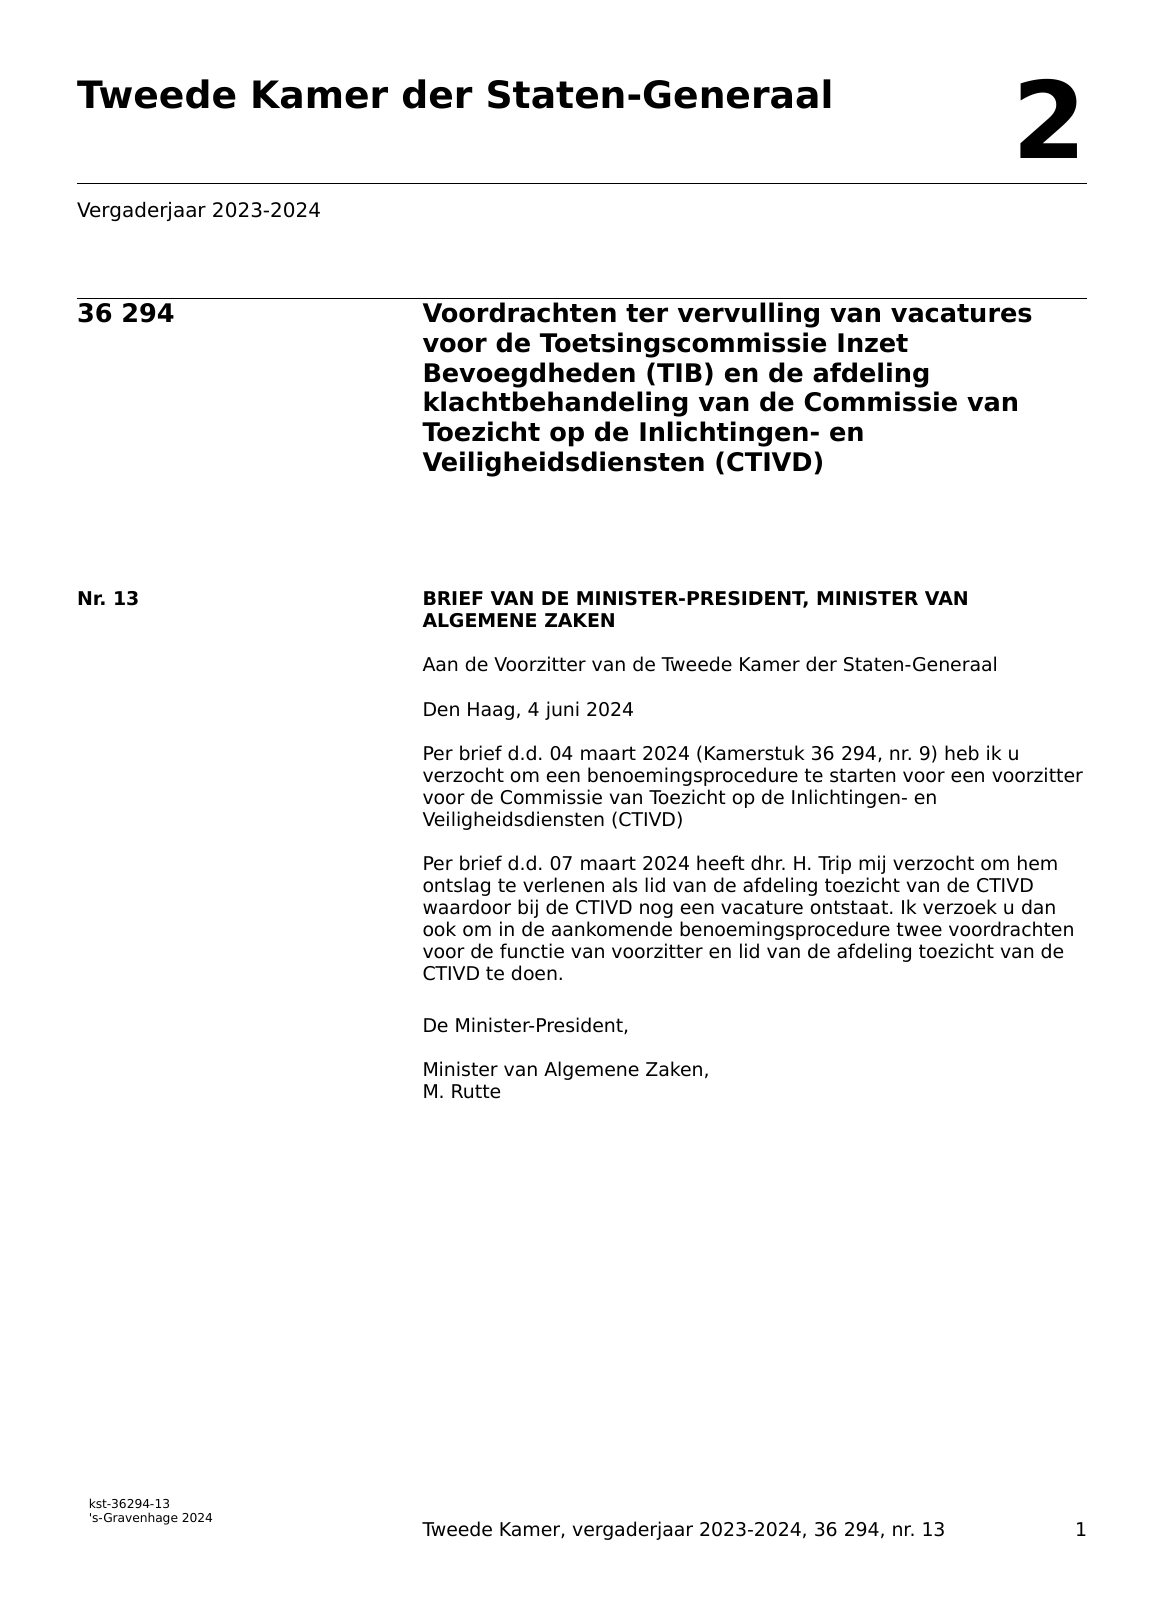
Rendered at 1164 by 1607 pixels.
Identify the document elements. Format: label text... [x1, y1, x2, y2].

table_header Tweede Kamer der Staten-Generaal [77, 59, 886, 183]
text Den Haag, 4 juni 2024 [422, 698, 1087, 720]
text 's-Gravenhage 2024 [88, 1511, 323, 1525]
text Per brief d.d. 04 maart 2024 (Kamerstuk 36 294, nr. 9) heb ik u verzocht om een benoemingsprocedure te starten voor een voorzitter voor de Commissie van Toezicht op de Inlichtingen- en Veiligheidsdiensten (CTIVD) [422, 743, 1087, 831]
table_header 2 [886, 59, 1087, 183]
text Minister van Algemene Zaken, M. Rutte [422, 1059, 1087, 1103]
text Aan de Voorzitter van de Tweede Kamer der Staten-Generaal [422, 654, 1087, 676]
text kst-36294-13 [88, 1497, 323, 1511]
table_cell Vergaderjaar 2023-2024 [77, 184, 1087, 298]
text Per brief d.d. 07 maart 2024 heeft dhr. H. Trip mij verzocht om hem ontslag te verlenen als lid van de afdeling toezicht van de CTIVD waardoor bij de CTIVD nog een vacature ontstaat. Ik verzoek u dan ook om in de aankomende benoemingsprocedure twee voordrachten voor de functie van voorzitter en lid van de afdeling toezicht van de CTIVD te doen. [422, 853, 1087, 984]
subtitle 36 294 Voordrachten ter vervulling van vacatures voor de Toetsingscommissie Inzet Bevoegdheden (TIB) en de afdeling klachtbehandeling van de Commissie van Toezicht op de Inlichtingen- en Veiligheidsdiensten (CTIVD) [77, 299, 1087, 477]
subtitle Nr. 13 BRIEF VAN DE MINISTER-PRESIDENT, MINISTER VAN ALGEMENE ZAKEN [77, 588, 1087, 632]
text De Minister-President, [422, 1014, 1087, 1037]
